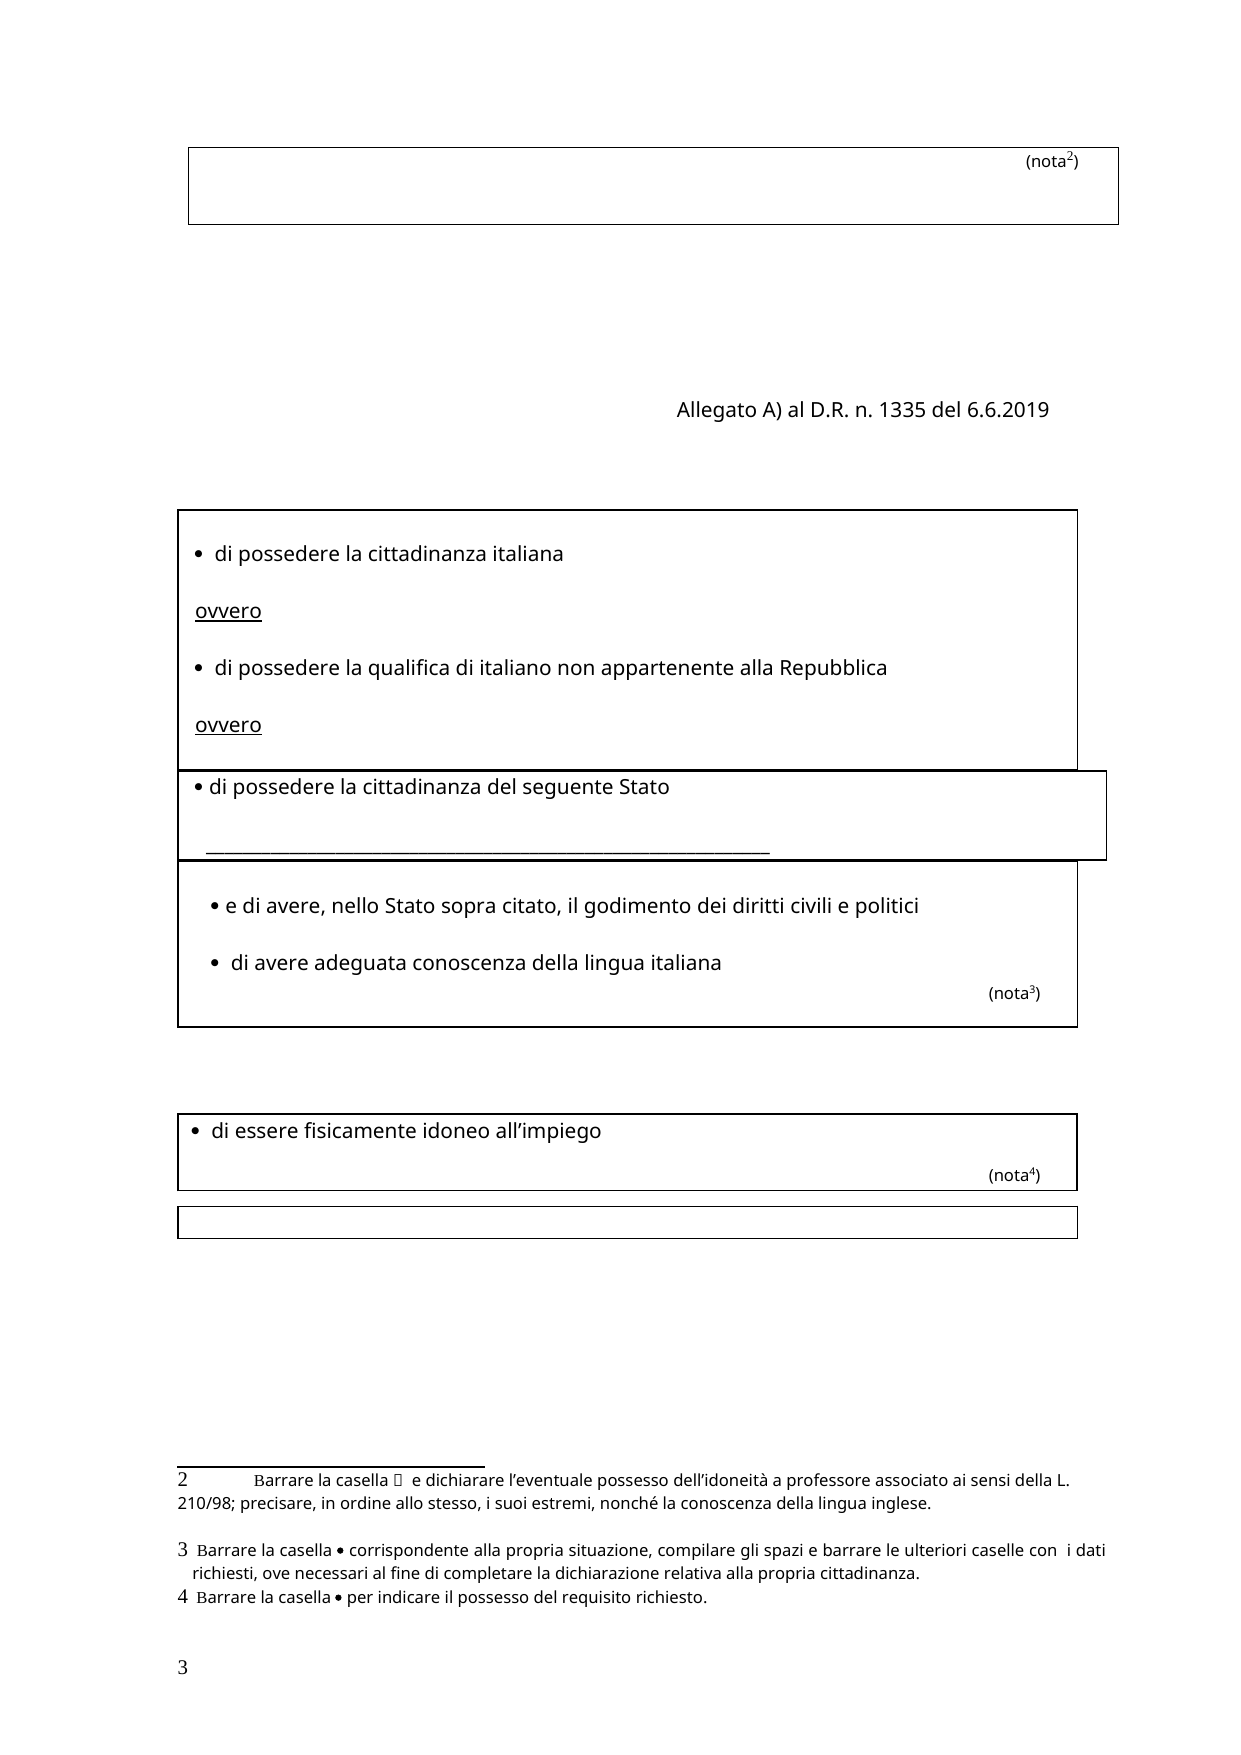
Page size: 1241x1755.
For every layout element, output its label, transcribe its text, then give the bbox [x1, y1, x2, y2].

text Barrare la casella  corrispondente alla propria situazione, compilare gli spazi e barrare le ulteriori caselle con i dati richiesti, ove necessari al fine di completare la dichiarazione relativa alla propria cittadinanza. [177, 1537, 1107, 1584]
subtitle Allegato A) al D.R. n. 1335 del 6.6.2019 [251, 395, 1049, 424]
text  di essere fisicamente idoneo all’impiego [179, 1115, 1076, 1145]
subtitle  di possedere la cittadinanza italiana [179, 538, 1077, 568]
text Barrare la casella  per indicare il possesso del requisito richiesto. [177, 1584, 1107, 1608]
subtitle  e di avere, nello Stato sopra citato, il godimento dei diritti civili e politici [179, 889, 1077, 919]
subtitle _____________________________________________________________ [179, 827, 1106, 859]
subtitle  di possedere la cittadinanza del seguente Stato [179, 772, 1106, 800]
table_header  di essere Ricercatore di ruolo presso l’Ateneo di Perugia;  di essere in possesso del requisito di cui all’art. 2, lettera a) del Bando, di seguito analiticamente dichiarato: ______________________________________________________________ ______________________________________________________________ ______________________________________________________________ (nota)  ai fini dell’eventuale esonero dalla prova didattica, di essere in possesso dell’idoneità a professore associato ai sensi della L. 210/98: ______________________________________________________________ ______________________________________________________________ ______________________________________________________________ ______________________________________________________________  di avere la conoscenza della lingua inglese (nota) [189, 148, 1118, 224]
subtitle (nota) [179, 974, 1077, 1026]
text (nota) [179, 1156, 1076, 1190]
subtitle ovvero [179, 594, 1077, 624]
subtitle ovvero [179, 708, 1077, 738]
subtitle  di possedere la qualifica di italiano non appartenente alla Repubblica [179, 651, 1077, 681]
subtitle  di avere adeguata conoscenza della lingua italiana [179, 946, 1077, 974]
